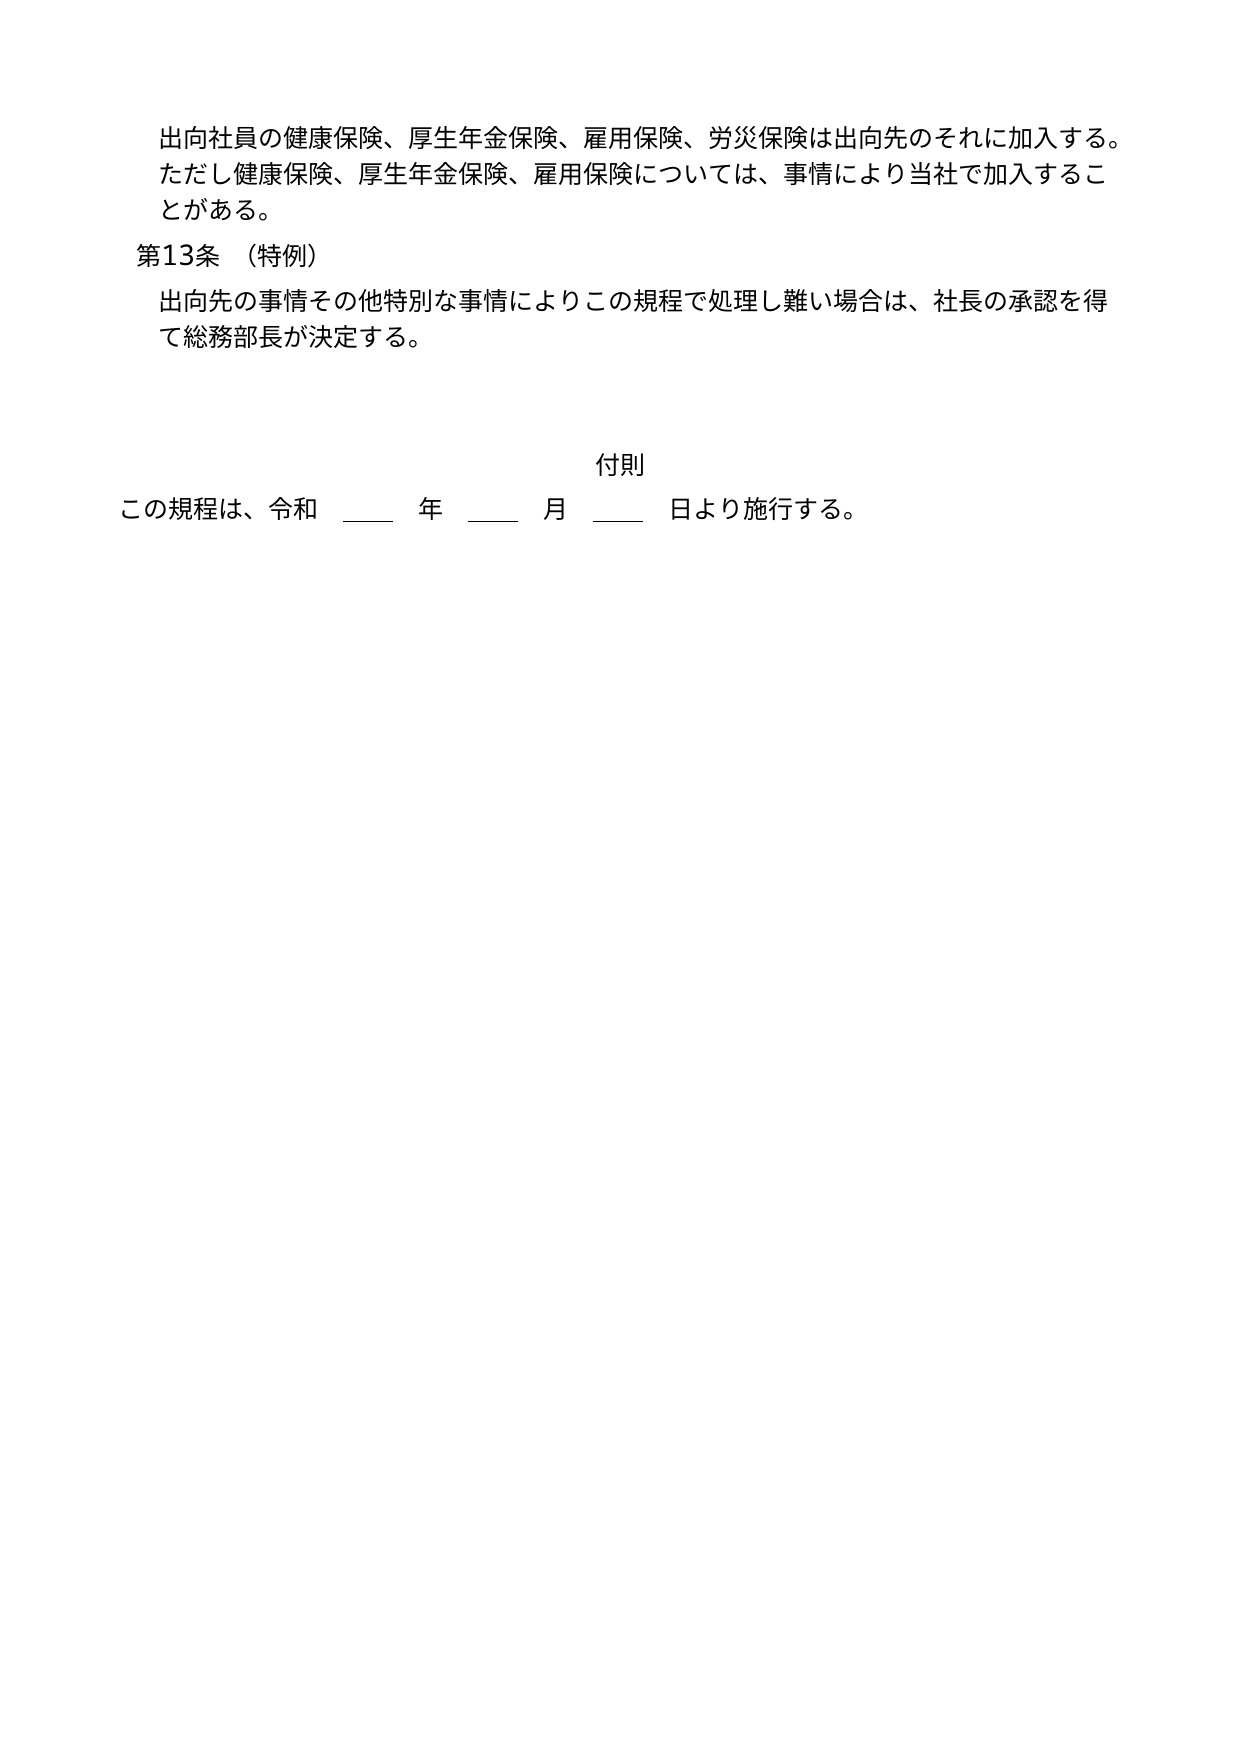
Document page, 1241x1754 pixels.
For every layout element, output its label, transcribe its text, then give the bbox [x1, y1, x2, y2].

text この規程は、令和 年 月 日より施行する。 [118, 489, 1122, 526]
list （特例） [136, 235, 1122, 273]
list 出向社員の健康保険、厚生年金保険、雇用保険、労災保険は出向先のそれに加入する。ただし健康保険、厚生年金保険、雇用保険については、事情により当社で加入することがある。 [158, 118, 1122, 227]
text 付則 [118, 445, 1122, 482]
list 出向先の事情その他特別な事情によりこの規程で処理し難い場合は、社長の承認を得て総務部長が決定する。 [158, 281, 1122, 354]
